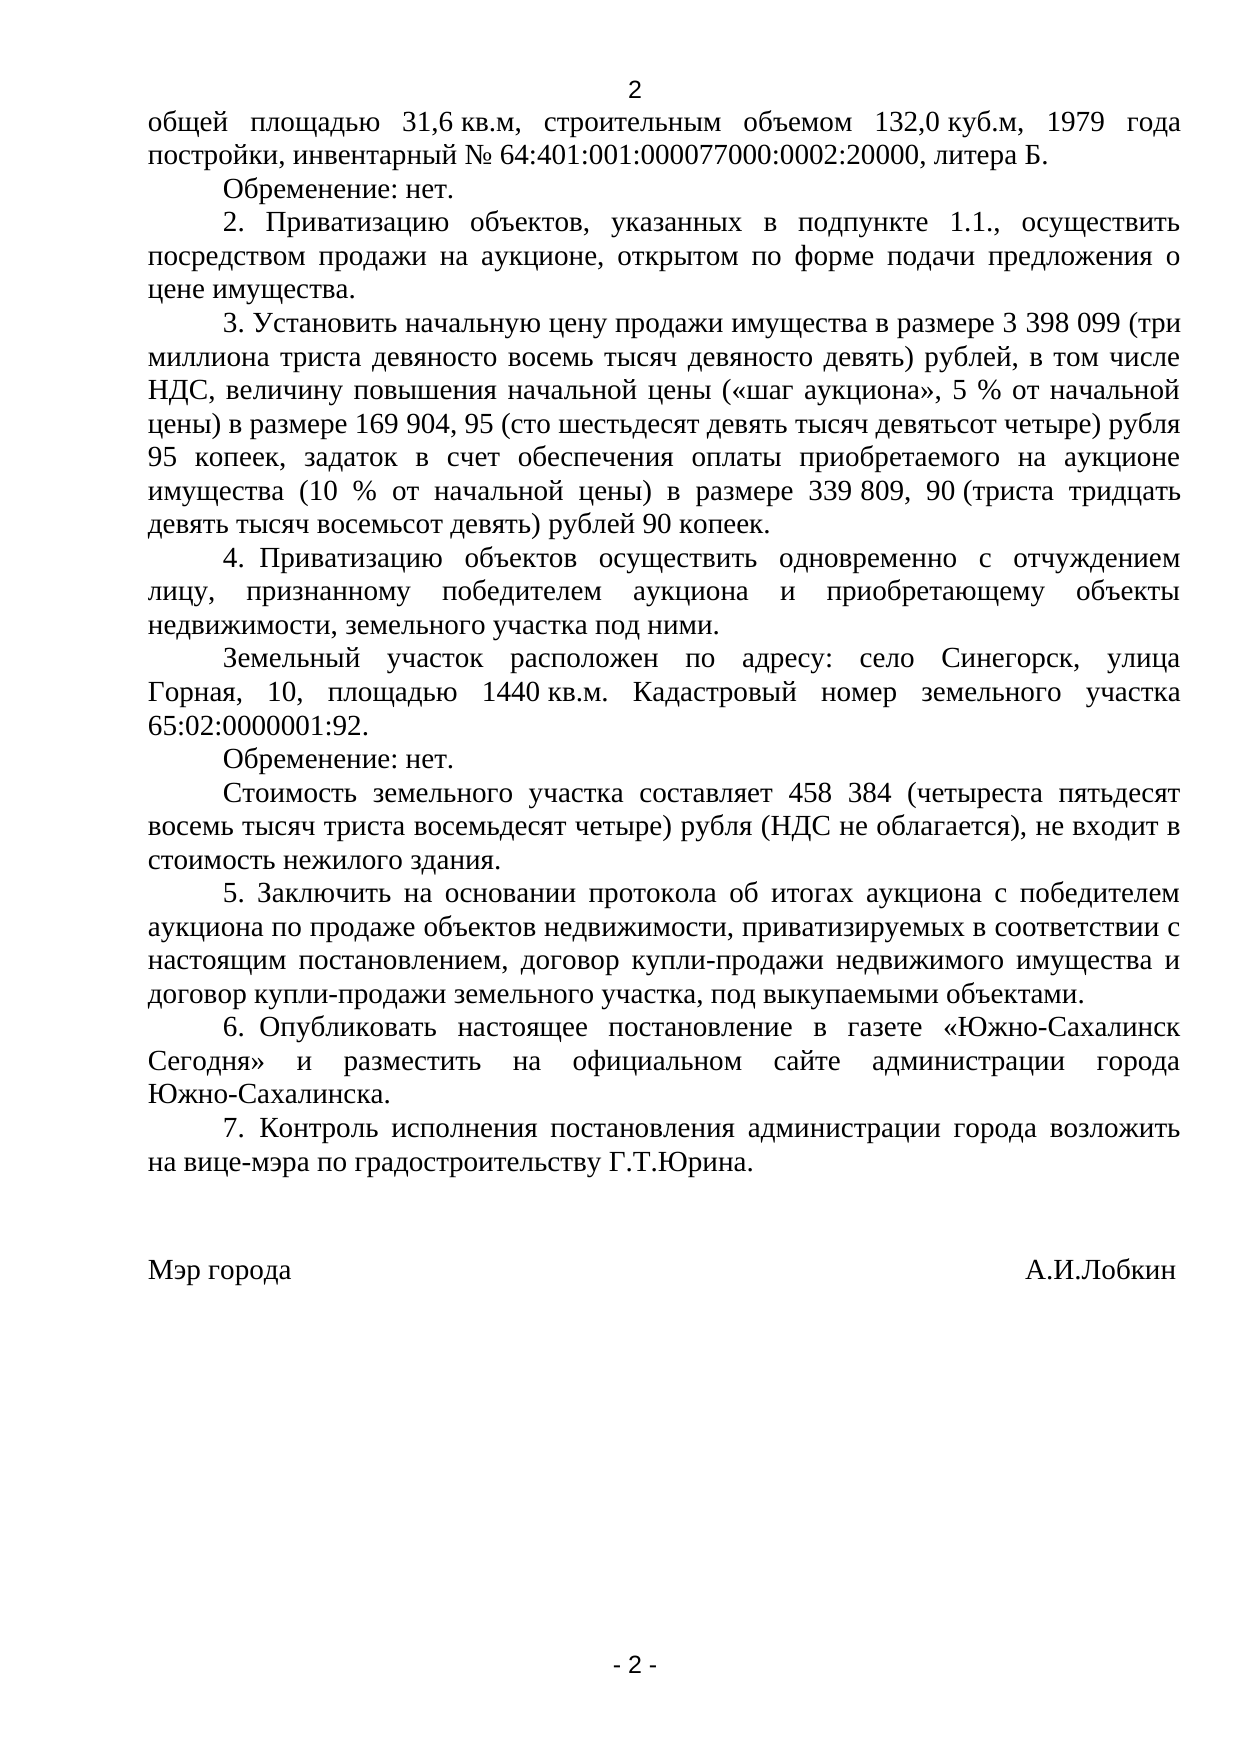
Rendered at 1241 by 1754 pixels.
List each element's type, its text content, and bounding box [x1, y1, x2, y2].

text 3. Установить начальную цену продажи имущества в размере 3 398 099 (три миллиона триста девяносто восемь тысяч девяносто девять) рублей, в том числе НДС, величину повышения начальной цены («шаг аукциона», 5 % от начальной цены) в размере 169 904, 95 (сто шестьдесят девять тысяч девятьсот четыре) рубля 95 копеек, задаток в счет обеспечения оплаты приобретаемого на аукционе имущества (10 % от начальной цены) в размере 339 809, 90 (триста тридцать девять тысяч восемьсот девять) рублей 90 копеек. [148, 305, 1181, 540]
text Обременение: нет. [148, 741, 1181, 775]
text 4. Приватизацию объектов осуществить одновременно с отчуждением лицу, признанному победителем аукциона и приобретающему объекты недвижимости, земельного участка под ними. [148, 540, 1181, 641]
text Обременение: нет. [148, 171, 1181, 204]
text 5. Заключить на основании протокола об итогах аукциона с победителем аукциона по продаже объектов недвижимости, приватизируемых в соответствии с настоящим постановлением, договор купли-продажи недвижимого имущества и договор купли-продажи земельного участка, под выкупаемыми объектами. [148, 875, 1181, 1009]
text Земельный участок расположен по адресу: село Синегорск, улица Горная, 10, площадью 1440 кв.м. Кадастровый номер земельного участка 65:02:0000001:92. [148, 641, 1181, 741]
text Стоимость земельного участка составляет 458 384 (четыреста пятьдесят восемь тысяч триста восемьдесят четыре) рубля (НДС не облагается), не входит в стоимость нежилого здания. [148, 775, 1181, 875]
text Мэр города А.И.Лобкин [148, 1252, 1181, 1286]
subtitle общей площадью 31,6 кв.м, строительным объемом 132,0 куб.м, 1979 года постройки, инвентарный № 64:401:001:000077000:0002:20000, литера Б. [148, 104, 1181, 171]
text 7. Контроль исполнения постановления администрации города возложить на вице-мэра по градостроительству Г.Т.Юрина. [148, 1110, 1181, 1177]
text 6. Опубликовать настоящее постановление в газете «Южно-Сахалинск Сегодня» и разместить на официальном сайте администрации города Южно-Сахалинска. [148, 1009, 1181, 1110]
text 2. Приватизацию объектов, указанных в подпункте 1.1., осуществить посредством продажи на аукционе, открытом по форме подачи предложения о цене имущества. [148, 204, 1181, 305]
